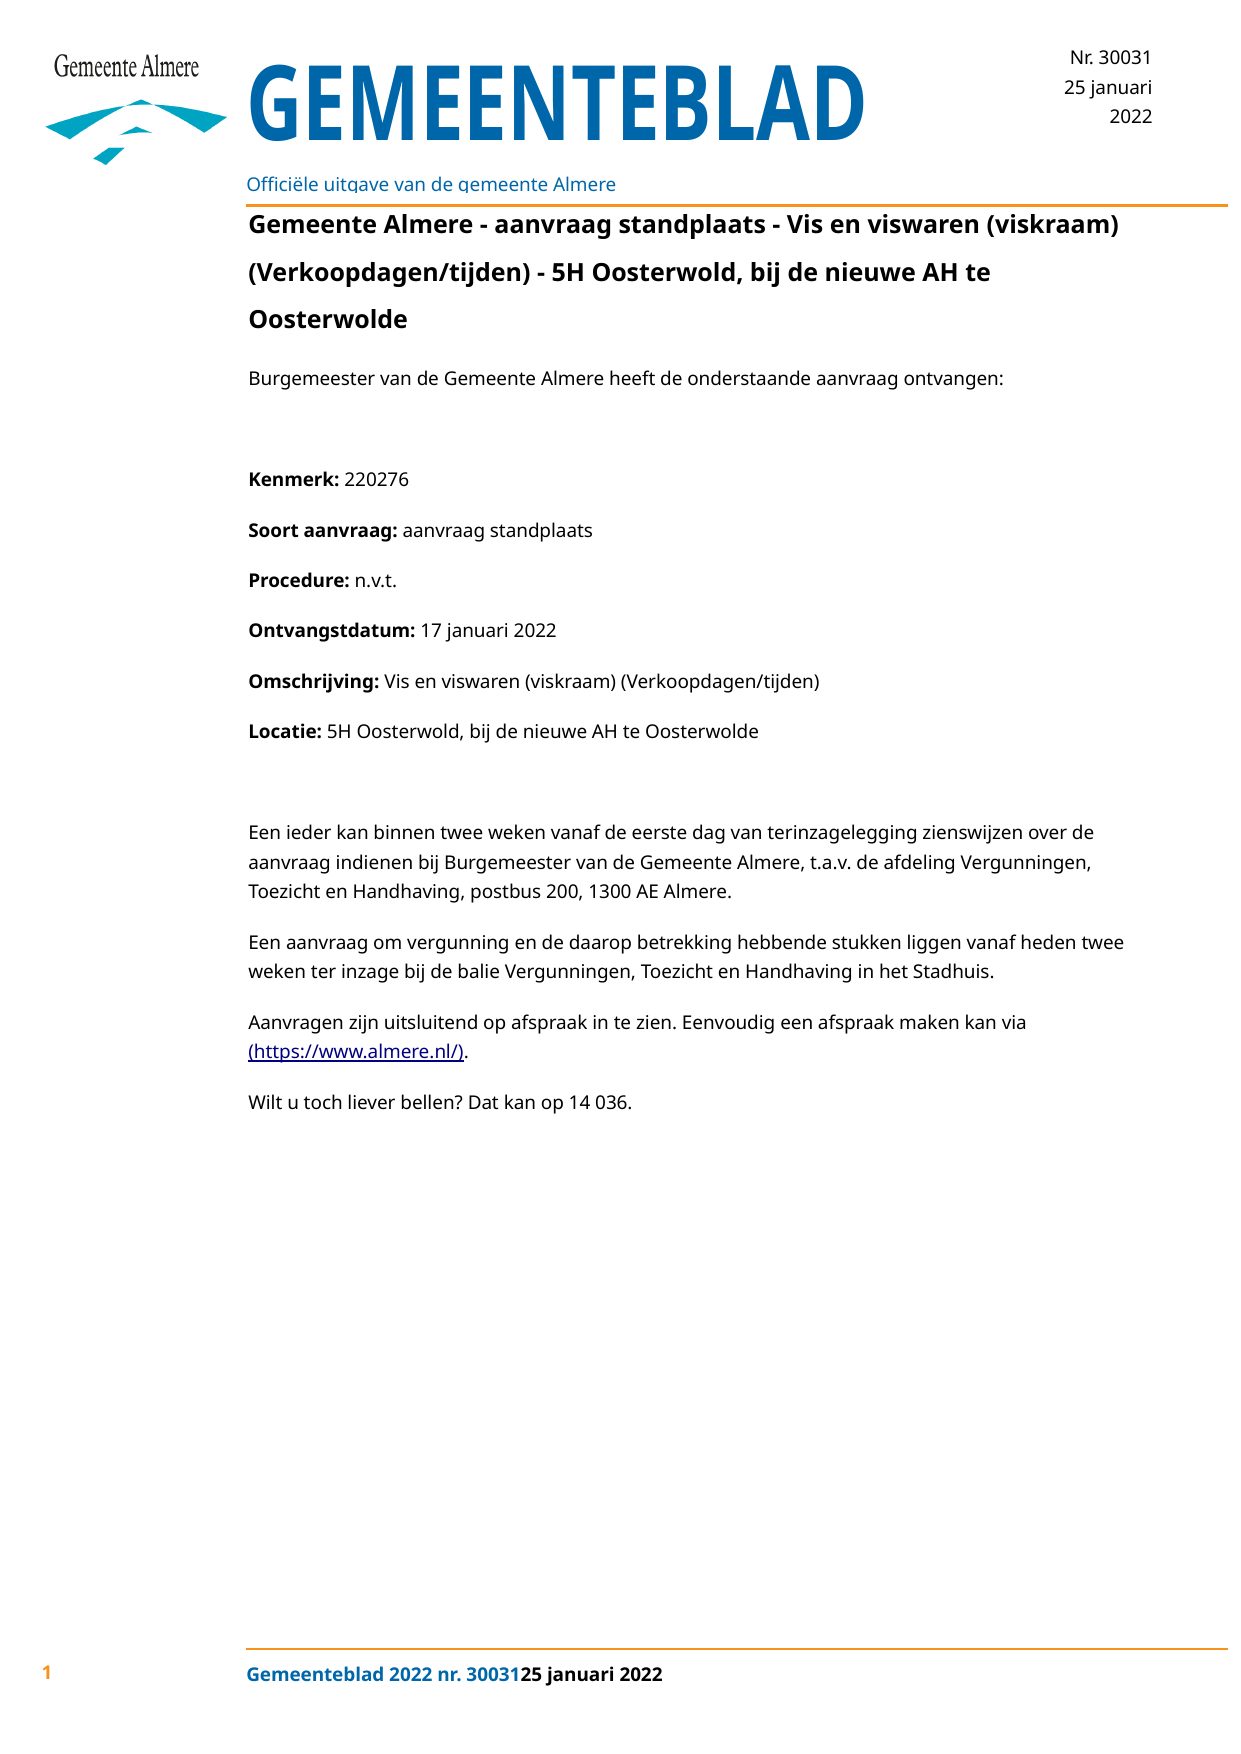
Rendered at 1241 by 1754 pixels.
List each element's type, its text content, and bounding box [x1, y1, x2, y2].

text Gemeente Almere - aanvraag standplaats - Vis en viswaren (viskraam) (Verkoopdagen/tijden) - 5H Oosterwold, bij de nieuwe AH te Oosterwolde [248, 207, 1152, 336]
text Procedure: n.v.t. [248, 567, 1152, 593]
text Burgemeester van de Gemeente Almere heeft de onderstaande aanvraag ontvangen: [248, 366, 1152, 391]
text Wilt u toch liever bellen? Dat kan op 14 036. [248, 1089, 1152, 1114]
picture [41, 47, 231, 172]
text Kenmerk: 220276 [248, 466, 1152, 492]
text Een ieder kan binnen twee weken vanaf de eerste dag van terinzagelegging zienswijzen over de aanvraag indienen bij Burgemeester van de Gemeente Almere, t.a.v. de afdeling Vergunningen, Toezicht en Handhaving, postbus 200, 1300 AE Almere. [248, 819, 1152, 904]
text Een aanvraag om vergunning en de daarop betrekking hebbende stukken liggen vanaf heden twee weken ter inzage bij de balie Vergunningen, Toezicht en Handhaving in het Stadhuis. [248, 929, 1152, 984]
text Aanvragen zijn uitsluitend op afspraak in te zien. Eenvoudig een afspraak maken kan via (https://www.almere.nl/). [248, 1009, 1152, 1064]
text Ontvangstdatum: 17 januari 2022 [248, 618, 1152, 643]
text Soort aanvraag: aanvraag standplaats [248, 517, 1152, 542]
text Omschrijving: Vis en viswaren (viskraam) (Verkoopdagen/tijden) [248, 668, 1152, 694]
text Locatie: 5H Oosterwold, bij de nieuwe AH te Oosterwolde [248, 718, 1152, 744]
